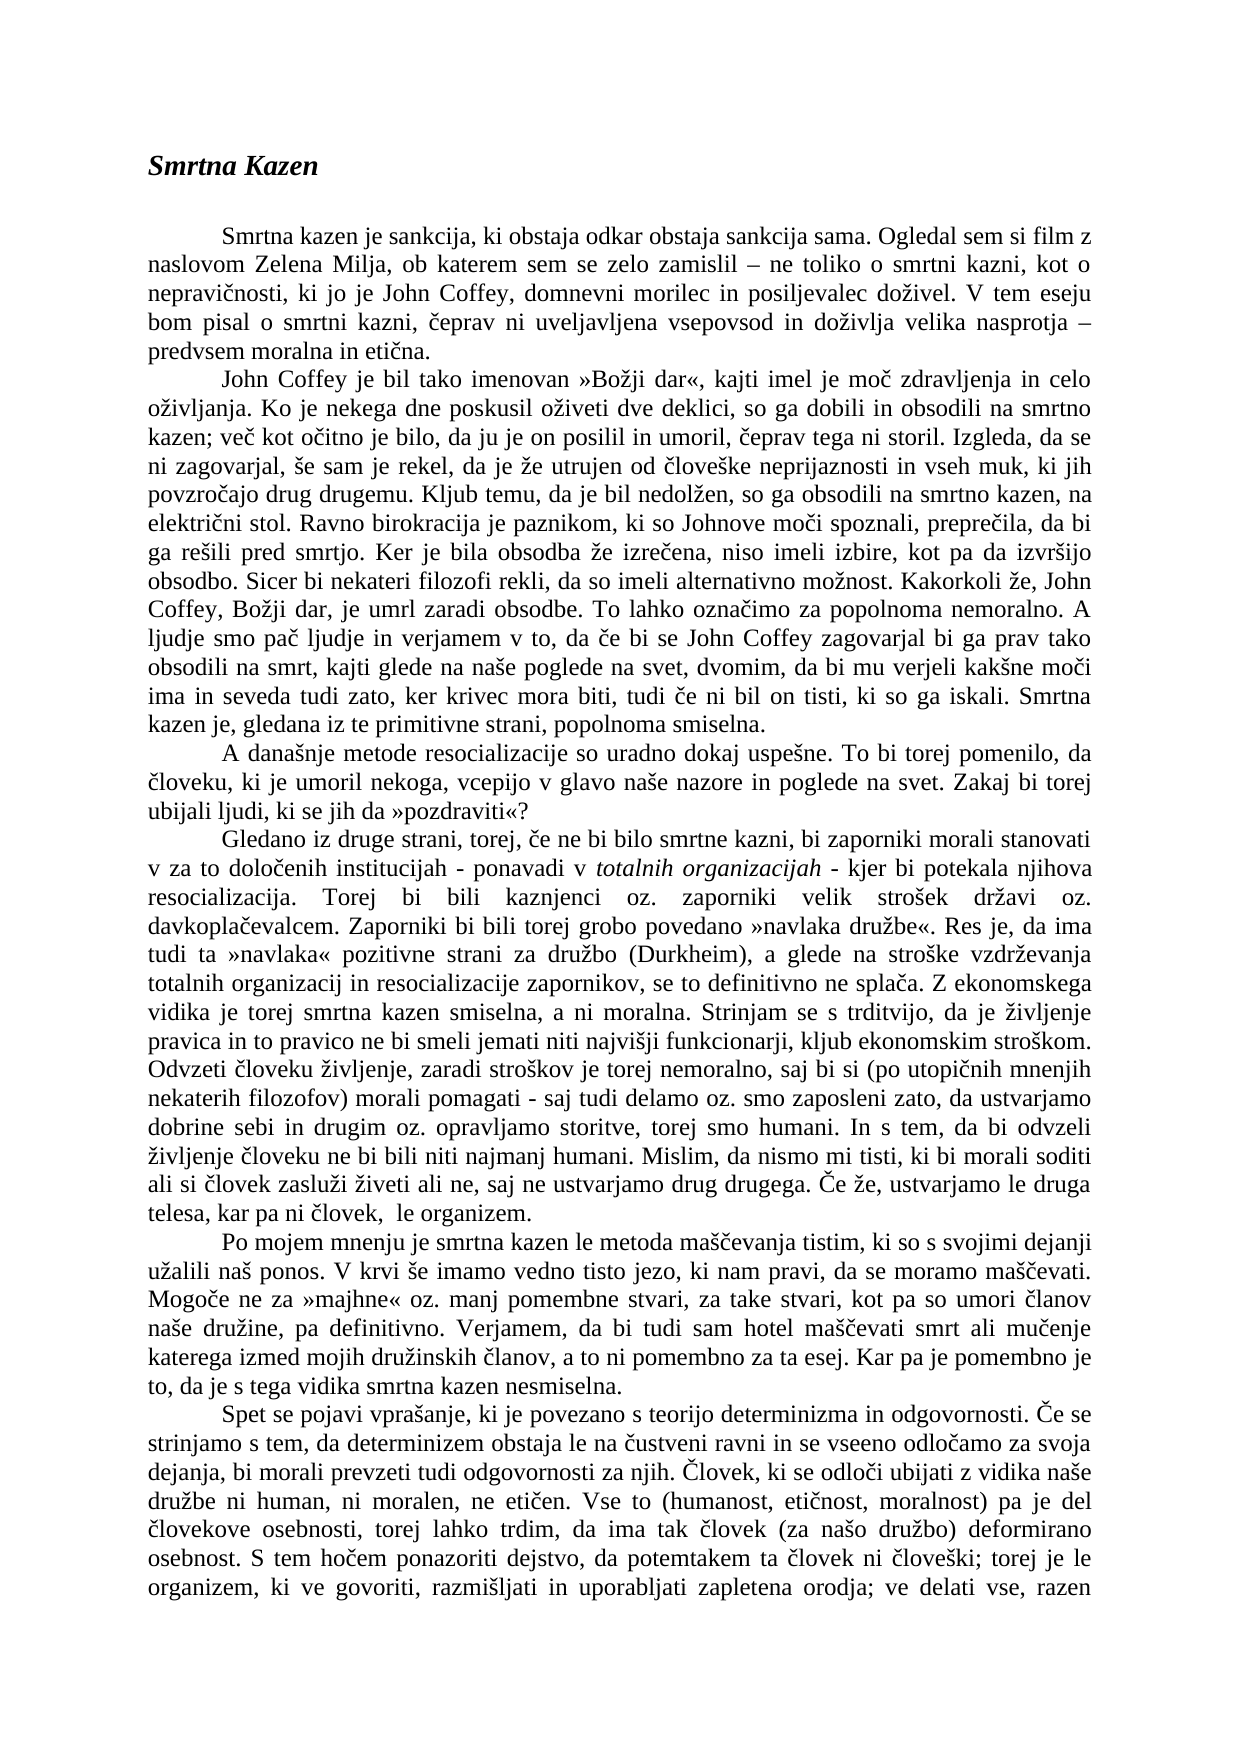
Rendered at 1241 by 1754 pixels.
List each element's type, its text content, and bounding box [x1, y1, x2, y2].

text Smrtna kazen je sankcija, ki obstaja odkar obstaja sankcija sama. Ogledal sem si film z naslovom Zelena Milja, ob katerem sem se zelo zamislil – ne toliko o smrtni kazni, kot o nepravičnosti, ki jo je John Coffey, domnevni morilec in posiljevalec doživel. V tem eseju bom pisal o smrtni kazni, čeprav ni uveljavljena vsepovsod in doživlja velika nasprotja – predvsem moralna in etična. [148, 221, 1093, 364]
text Gledano iz druge strani, torej, če ne bi bilo smrtne kazni, bi zaporniki morali stanovati v za to določenih institucijah - ponavadi v totalnih organizacijah - kjer bi potekala njihova resocializacija. Torej bi bili kaznjenci oz. zaporniki velik strošek državi oz. davkoplačevalcem. Zaporniki bi bili torej grobo povedano »navlaka družbe«. Res je, da ima tudi ta »navlaka« pozitivne strani za družbo (Durkheim), a glede na stroške vzdrževanja totalnih organizacij in resocializacije zapornikov, se to definitivno ne splača. Z ekonomskega vidika je torej smrtna kazen smiselna, a ni moralna. Strinjam se s trditvijo, da je življenje pravica in to pravico ne bi smeli jemati niti najvišji funkcionarji, kljub ekonomskim stroškom. Odvzeti človeku življenje, zaradi stroškov je torej nemoralno, saj bi si (po utopičnih mnenjih nekaterih filozofov) morali pomagati - saj tudi delamo oz. smo zaposleni zato, da ustvarjamo dobrine sebi in drugim oz. opravljamo storitve, torej smo humani. In s tem, da bi odvzeli življenje človeku ne bi bili niti najmanj humani. Mislim, da nismo mi tisti, ki bi morali soditi ali si človek zasluži živeti ali ne, saj ne ustvarjamo drug drugega. Če že, ustvarjamo le druga telesa, kar pa ni človek, le organizem. [148, 824, 1093, 1227]
text Po mojem mnenju je smrtna kazen le metoda maščevanja tistim, ki so s svojimi dejanji užalili naš ponos. V krvi še imamo vedno tisto jezo, ki nam pravi, da se moramo maščevati. Mogoče ne za »majhne« oz. manj pomembne stvari, za take stvari, kot pa so umori članov naše družine, pa definitivno. Verjamem, da bi tudi sam hotel maščevati smrt ali mučenje katerega izmed mojih družinskih članov, a to ni pomembno za ta esej. Kar pa je pomembno je to, da je s tega vidika smrtna kazen nesmiselna. [148, 1227, 1093, 1399]
text John Coffey je bil tako imenovan »Božji dar«, kajti imel je moč zdravljenja in celo oživljanja. Ko je nekega dne poskusil oživeti dve deklici, so ga dobili in obsodili na smrtno kazen; več kot očitno je bilo, da ju je on posilil in umoril, čeprav tega ni storil. Izgleda, da se ni zagovarjal, še sam je rekel, da je že utrujen od človeške neprijaznosti in vseh muk, ki jih povzročajo drug drugemu. Kljub temu, da je bil nedolžen, so ga obsodili na smrtno kazen, na električni stol. Ravno birokracija je paznikom, ki so Johnove moči spoznali, preprečila, da bi ga rešili pred smrtjo. Ker je bila obsodba že izrečena, niso imeli izbire, kot pa da izvršijo obsodbo. Sicer bi nekateri filozofi rekli, da so imeli alternativno možnost. Kakorkoli že, John Coffey, Božji dar, je umrl zaradi obsodbe. To lahko označimo za popolnoma nemoralno. A ljudje smo pač ljudje in verjamem v to, da če bi se John Coffey zagovarjal bi ga prav tako obsodili na smrt, kajti glede na naše poglede na svet, dvomim, da bi mu verjeli kakšne moči ima in seveda tudi zato, ker krivec mora biti, tudi če ni bil on tisti, ki so ga iskali. Smrtna kazen je, gledana iz te primitivne strani, popolnoma smiselna. [148, 364, 1093, 738]
text Smrtna Kazen [148, 148, 1093, 181]
text A današnje metode resocializacije so uradno dokaj uspešne. To bi torej pomenilo, da človeku, ki je umoril nekoga, vcepijo v glavo naše nazore in poglede na svet. Zakaj bi torej ubijali ljudi, ki se jih da »pozdraviti«? [148, 738, 1093, 824]
text Spet se pojavi vprašanje, ki je povezano s teorijo determinizma in odgovornosti. Če se strinjamo s tem, da determinizem obstaja le na čustveni ravni in se vseeno odločamo za svoja dejanja, bi morali prevzeti tudi odgovornosti za njih. Človek, ki se odloči ubijati z vidika naše družbe ni human, ni moralen, ne etičen. Vse to (humanost, etičnost, moralnost) pa je del človekove osebnosti, torej lahko trdim, da ima tak človek (za našo družbo) deformirano osebnost. S tem hočem ponazoriti dejstvo, da potemtakem ta človek ni človeški; torej je le organizem, ki ve govoriti, razmišljati in uporabljati zapletena orodja; ve delati vse, razen [148, 1399, 1093, 1601]
